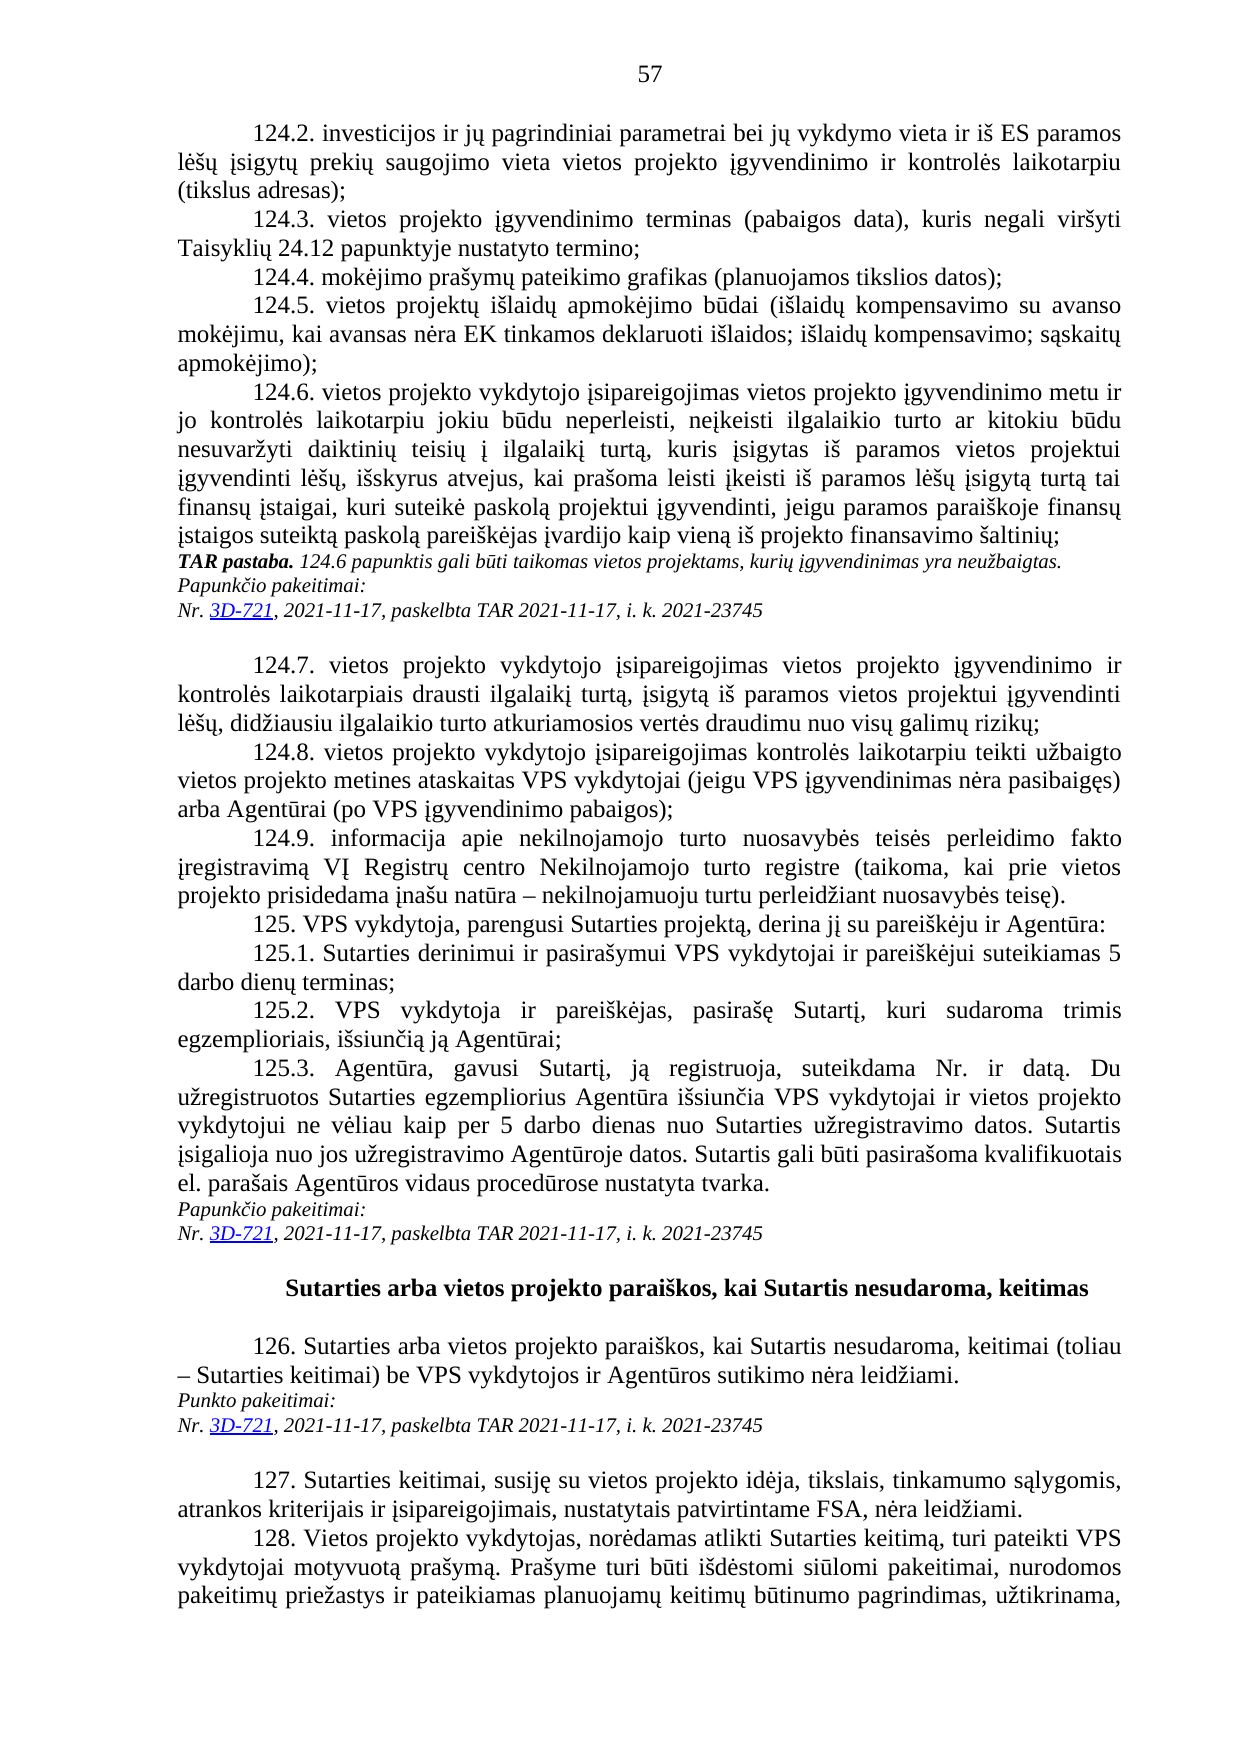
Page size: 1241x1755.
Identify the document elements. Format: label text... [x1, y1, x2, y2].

text 125.3. Agentūra, gavusi Sutartį, ją registruoja, suteikdama Nr. ir datą. Du užregistruotos Sutarties egzempliorius Agentūra išsiunčia VPS vykdytojai ir vietos projekto vykdytojui ne vėliau kaip per 5 darbo dienas nuo Sutarties užregistravimo datos. Sutartis įsigalioja nuo jos užregistravimo Agentūroje datos. Sutartis gali būti pasirašoma kvalifikuotais el. parašais Agentūros vidaus procedūrose nustatyta tvarka. [177, 1053, 1122, 1197]
text 125.1. Sutarties derinimui ir pasirašymui VPS vykdytojai ir pareiškėjui suteikiamas 5 darbo dienų terminas; [177, 938, 1122, 995]
text 124.2. investicijos ir jų pagrindiniai parametrai bei jų vykdymo vieta ir iš ES paramos lėšų įsigytų prekių saugojimo vieta vietos projekto įgyvendinimo ir kontrolės laikotarpiu (tikslus adresas); [177, 118, 1122, 204]
text Nr. 3D-721, 2021-11-17, paskelbta TAR 2021-11-17, i. k. 2021-23745 [177, 1221, 1122, 1245]
text Nr. 3D-721, 2021-11-17, paskelbta TAR 2021-11-17, i. k. 2021-23745 [177, 597, 1122, 622]
text 124.8. vietos projekto vykdytojo įsipareigojimas kontrolės laikotarpiu teikti užbaigto vietos projekto metines ataskaitas VPS vykdytojai (jeigu VPS įgyvendinimas nėra pasibaigęs) arba Agentūrai (po VPS įgyvendinimo pabaigos); [177, 737, 1122, 823]
text 124.3. vietos projekto įgyvendinimo terminas (pabaigos data), kuris negali viršyti Taisyklių 24.12 papunktyje nustatyto termino; [177, 204, 1122, 262]
text Papunkčio pakeitimai: [177, 1197, 1122, 1221]
text 125. VPS vykdytoja, parengusi Sutarties projektą, derina jį su pareiškėju ir Agentūra: [177, 909, 1122, 938]
text Nr. 3D-721, 2021-11-17, paskelbta TAR 2021-11-17, i. k. 2021-23745 [177, 1412, 1122, 1437]
text Papunkčio pakeitimai: [177, 573, 1122, 597]
text TAR pastaba. 124.6 papunktis gali būti taikomas vietos projektams, kurių įgyvendinimas yra neužbaigtas. [177, 549, 1122, 573]
text 128. Vietos projekto vykdytojas, norėdamas atlikti Sutarties keitimą, turi pateikti VPS vykdytojai motyvuotą prašymą. Prašyme turi būti išdėstomi siūlomi pakeitimai, nurodomos pakeitimų priežastys ir pateikiamas planuojamų keitimų būtinumo pagrindimas, užtikrinama, [177, 1523, 1122, 1609]
text 124.9. informacija apie nekilnojamojo turto nuosavybės teisės perleidimo fakto įregistravimą VĮ Registrų centro Nekilnojamojo turto registre (taikoma, kai prie vietos projekto prisidedama įnašu natūra – nekilnojamuoju turtu perleidžiant nuosavybės teisę). [177, 823, 1122, 909]
text Sutarties arba vietos projekto paraiškos, kai Sutartis nesudaroma, keitimas [177, 1273, 1122, 1302]
text 124.7. vietos projekto vykdytojo įsipareigojimas vietos projekto įgyvendinimo ir kontrolės laikotarpiais drausti ilgalaikį turtą, įsigytą iš paramos vietos projektui įgyvendinti lėšų, didžiausiu ilgalaikio turto atkuriamosios vertės draudimu nuo visų galimų rizikų; [177, 650, 1122, 737]
text 127. Sutarties keitimai, susiję su vietos projekto idėja, tikslais, tinkamumo sąlygomis, atrankos kriterijais ir įsipareigojimais, nustatytais patvirtintame FSA, nėra leidžiami. [177, 1465, 1122, 1523]
text 124.6. vietos projekto vykdytojo įsipareigojimas vietos projekto įgyvendinimo metu ir jo kontrolės laikotarpiu jokiu būdu neperleisti, neįkeisti ilgalaikio turto ar kitokiu būdu nesuvaržyti daiktinių teisių į ilgalaikį turtą, kuris įsigytas iš paramos vietos projektui įgyvendinti lėšų, išskyrus atvejus, kai prašoma leisti įkeisti iš paramos lėšų įsigytą turtą tai finansų įstaigai, kuri suteikė paskolą projektui įgyvendinti, jeigu paramos paraiškoje finansų įstaigos suteiktą paskolą pareiškėjas įvardijo kaip vieną iš projekto finansavimo šaltinių; [177, 377, 1122, 549]
text 124.5. vietos projektų išlaidų apmokėjimo būdai (išlaidų kompensavimo su avanso mokėjimu, kai avansas nėra EK tinkamos deklaruoti išlaidos; išlaidų kompensavimo; sąskaitų apmokėjimo); [177, 291, 1122, 377]
text 124.4. mokėjimo prašymų pateikimo grafikas (planuojamos tikslios datos); [177, 262, 1122, 291]
text Punkto pakeitimai: [177, 1388, 1122, 1412]
text 125.2. VPS vykdytoja ir pareiškėjas, pasirašę Sutartį, kuri sudaroma trimis egzemplioriais, išsiunčią ją Agentūrai; [177, 995, 1122, 1053]
text 126. Sutarties arba vietos projekto paraiškos, kai Sutartis nesudaroma, keitimai (toliau – Sutarties keitimai) be VPS vykdytojos ir Agentūros sutikimo nėra leidžiami. [177, 1331, 1122, 1388]
